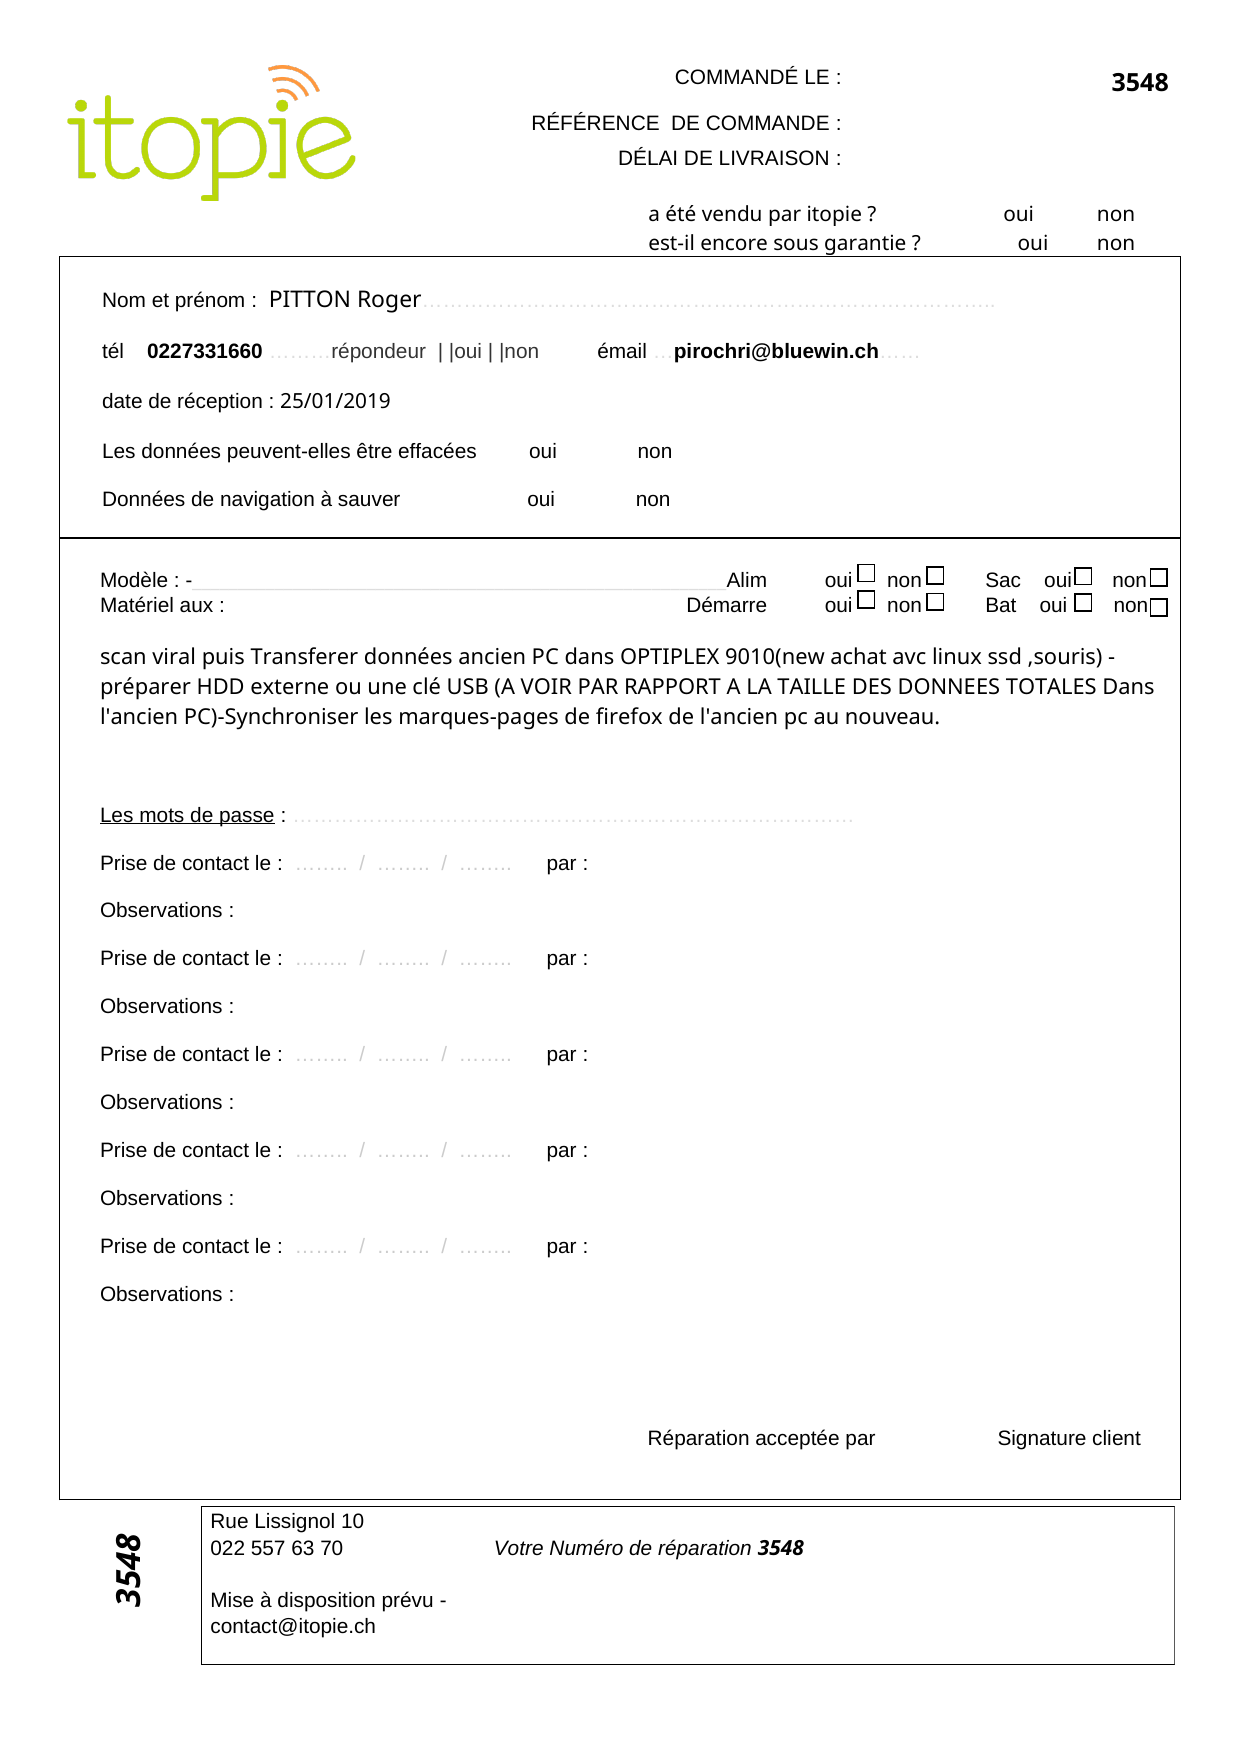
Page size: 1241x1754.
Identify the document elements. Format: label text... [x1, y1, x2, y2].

text Observations : [60, 991, 1180, 1018]
text Prise de contact le : …….. / …….. / …….. par : [60, 943, 1180, 970]
text Prise de contact le : …….. / …….. / …….. par : [60, 1039, 1180, 1066]
table_cell [847, 105, 1180, 140]
table_cell [847, 140, 1180, 175]
text Données de navigation à sauver oui non [60, 484, 1180, 511]
text Observations : [60, 1183, 1180, 1210]
text Observations : [60, 1278, 1180, 1306]
table_cell RÉFÉRENCE DE COMMANDE : [490, 105, 847, 140]
text Modèle : - Alim oui non Sac oui non [948, 562, 1180, 590]
picture [67, 65, 356, 201]
text Prise de contact le : …….. / …….. / …….. par : [60, 847, 1180, 874]
table_header 3548 [847, 59, 1180, 104]
text Modèle : - Alim oui non Sac oui non [879, 562, 925, 590]
text Nom et prénom : PITTON Roger……………………………………………………………………….. [60, 280, 1180, 314]
text Observations : [60, 1087, 1180, 1114]
text Modèle : - Alim oui non Sac oui non [60, 562, 856, 590]
text Prise de contact le : …….. / …….. / …….. par : [60, 1231, 1180, 1258]
text Les données peuvent-elles être effacées oui non [60, 436, 1180, 463]
text a été vendu par itopie ? oui non [59, 199, 1181, 228]
text Les mots de passe : ……………………………………………………………………… [60, 799, 1180, 826]
text Matériel aux : Démarre oui non Bat oui non [60, 590, 1180, 617]
text tél 0227331660 ………répondeur | |oui | |non émail …pirochri@bluewin.ch…… [60, 335, 1180, 362]
table_header COMMANDÉ LE : [490, 59, 847, 104]
table_header Rue Lissignol 10 022 557 63 70 Votre Numéro de réparation 3548 Mise à disposition prévu - contact@itopie.ch [195, 1500, 1180, 1671]
text est-il encore sous garantie ? oui non [59, 228, 1181, 256]
text Réparation acceptée par Signature client [60, 1422, 1180, 1449]
table_header 3548 [59, 1500, 195, 1671]
text Observations : [60, 895, 1180, 922]
table_cell DÉLAI DE LIVRAISON : [490, 140, 847, 175]
text scan viral puis Transferer données ancien PC dans OPTIPLEX 9010(new achat avc linux ssd ,souris) - préparer HDD externe ou une clé USB (A VOIR PAR RAPPORT A LA TAILLE DES DONNEES TOTALES Dans l'ancien PC)-Synchroniser les marques-pages de firefox de l'ancien pc au nouveau. [60, 638, 1180, 731]
text date de réception : 25/01/2019 [60, 383, 1180, 415]
text Prise de contact le : …….. / …….. / …….. par : [60, 1135, 1180, 1162]
